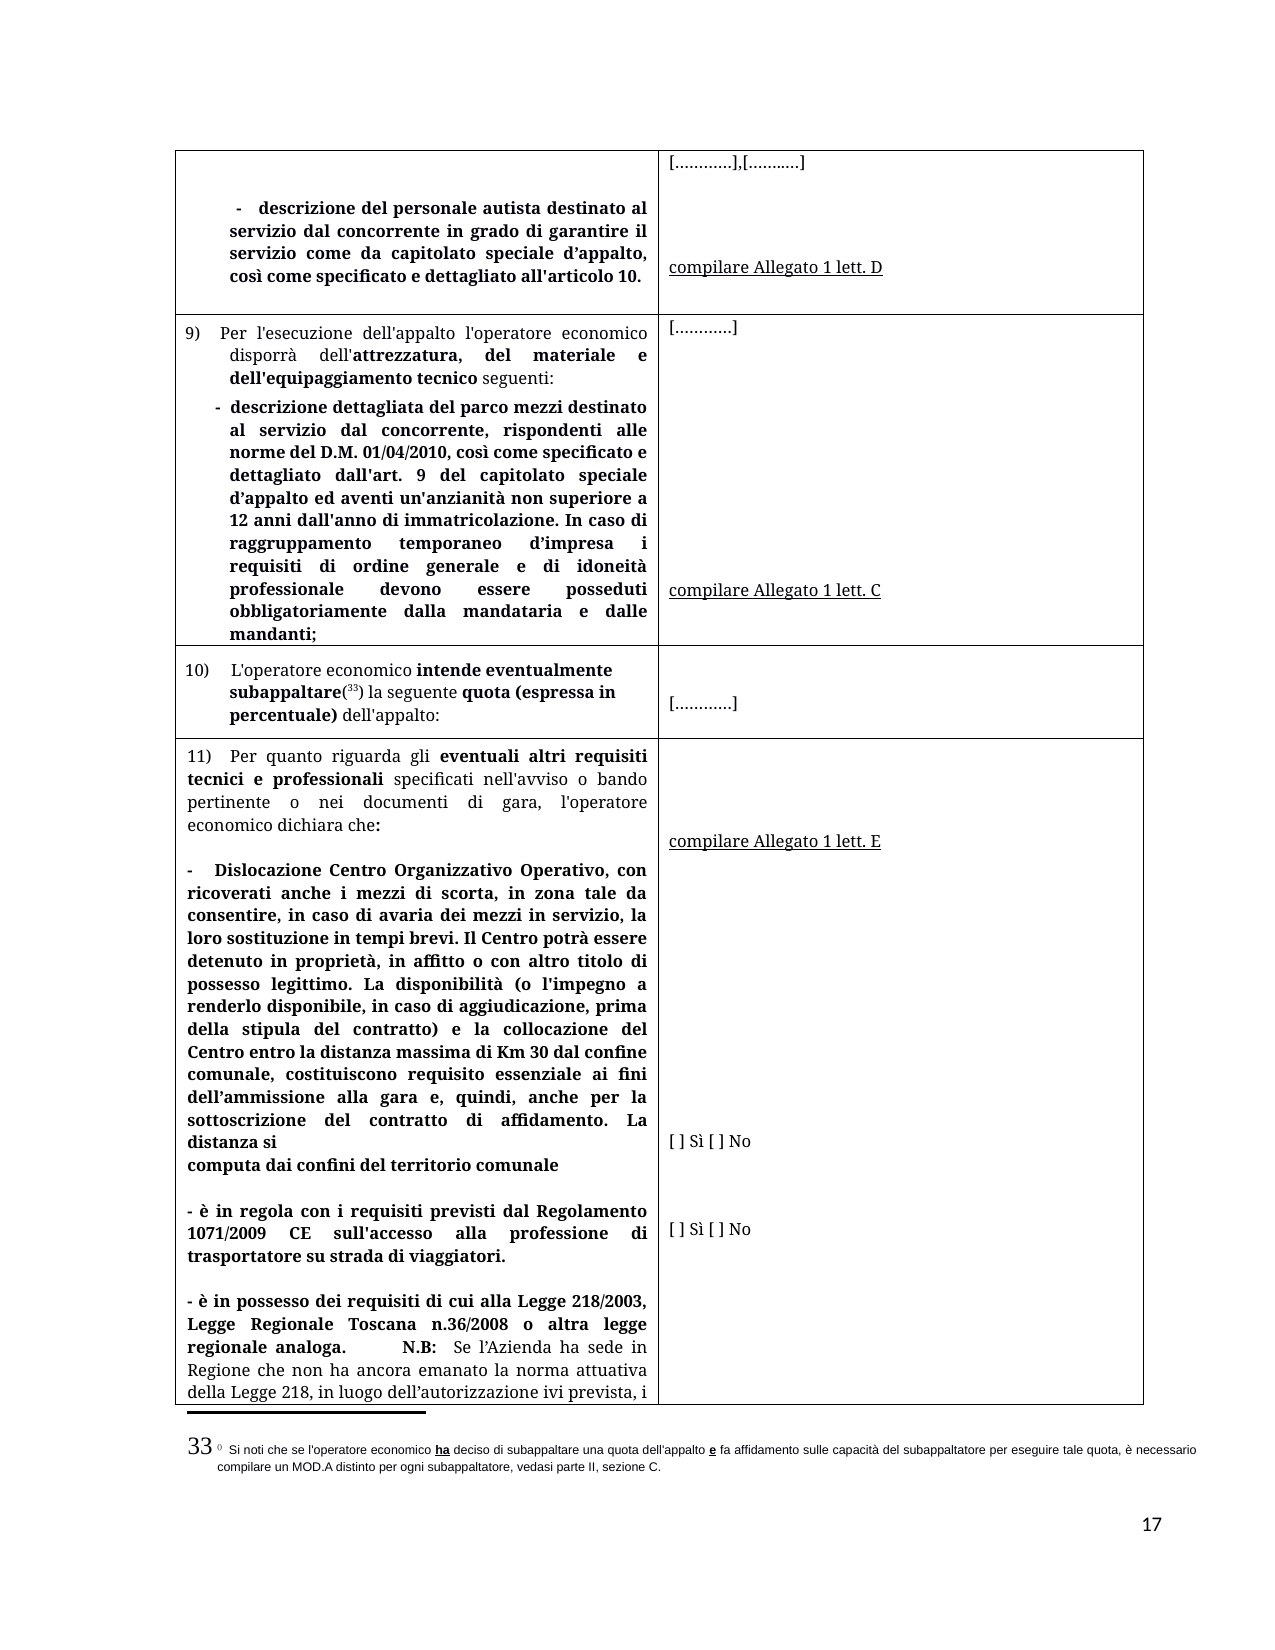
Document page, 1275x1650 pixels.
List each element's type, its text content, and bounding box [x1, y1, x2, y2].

table_cell - descrizione del personale autista destinato al servizio dal concorrente in grado di garantire il servizio come da capitolato speciale d’appalto, così come specificato e dettagliato all'articolo 10. [176, 151, 658, 314]
table_cell 10) L'operatore economico intende eventualmente subappaltare() la seguente quota (espressa in percentuale) dell'appalto: [176, 646, 658, 738]
table_cell 9) Per l'esecuzione dell'appalto l'operatore economico disporrà dell'attrezzatura, del materiale e dell'equipaggiamento tecnico seguenti: - descrizione dettagliata del parco mezzi destinato al servizio dal concorrente, rispondenti alle norme del D.M. 01/04/2010, così come specificato e dettagliato dall'art. 9 del capitolato speciale d’appalto ed aventi un'anzianità non superiore a 12 anni dall'anno di immatricolazione. In caso di raggruppamento temporaneo d’impresa i requisiti di ordine generale e di idoneità professionale devono essere posseduti obbligatoriamente dalla mandataria e dalle mandanti; [176, 315, 658, 645]
table_cell […………],[……..…] compilare Allegato 1 lett. D [659, 151, 1143, 314]
table_cell 11) Per quanto riguarda gli eventuali altri requisiti tecnici e professionali specificati nell'avviso o bando pertinente o nei documenti di gara, l'operatore economico dichiara che: - Dislocazione Centro Organizzativo Operativo, con ricoverati anche i mezzi di scorta, in zona tale da consentire, in caso di avaria dei mezzi in servizio, la loro sostituzione in tempi brevi. Il Centro potrà essere detenuto in proprietà, in affitto o con altro titolo di possesso legittimo. La disponibilità (o l'impegno a renderlo disponibile, in caso di aggiudicazione, prima della stipula del contratto) e la collocazione del Centro entro la distanza massima di Km 30 dal confine comunale, costituiscono requisito essenziale ai fini dell’ammissione alla gara e, quindi, anche per la sottoscrizione del contratto di affidamento. La distanza si computa dai confini del territorio comunale - è in regola con i requisiti previsti dal Regolamento 1071/2009 CE sull'accesso alla professione di trasportatore su strada di viaggiatori. - è in possesso dei requisiti di cui alla Legge 218/2003, Legge Regionale Toscana n.36/2008 o altra legge regionale analoga. N.B: Se l’Azienda ha sede in Regione che non ha ancora emanato la norma attuativa della Legge 218, in luogo dell’autorizzazione ivi prevista, i [176, 739, 658, 1404]
table_cell […………] compilare Allegato 1 lett. C [659, 315, 1143, 645]
table_cell […………] [659, 646, 1143, 738]
table_cell compilare Allegato 1 lett. E [ ] Sì [ ] No [ ] Sì [ ] No [659, 739, 1143, 1404]
